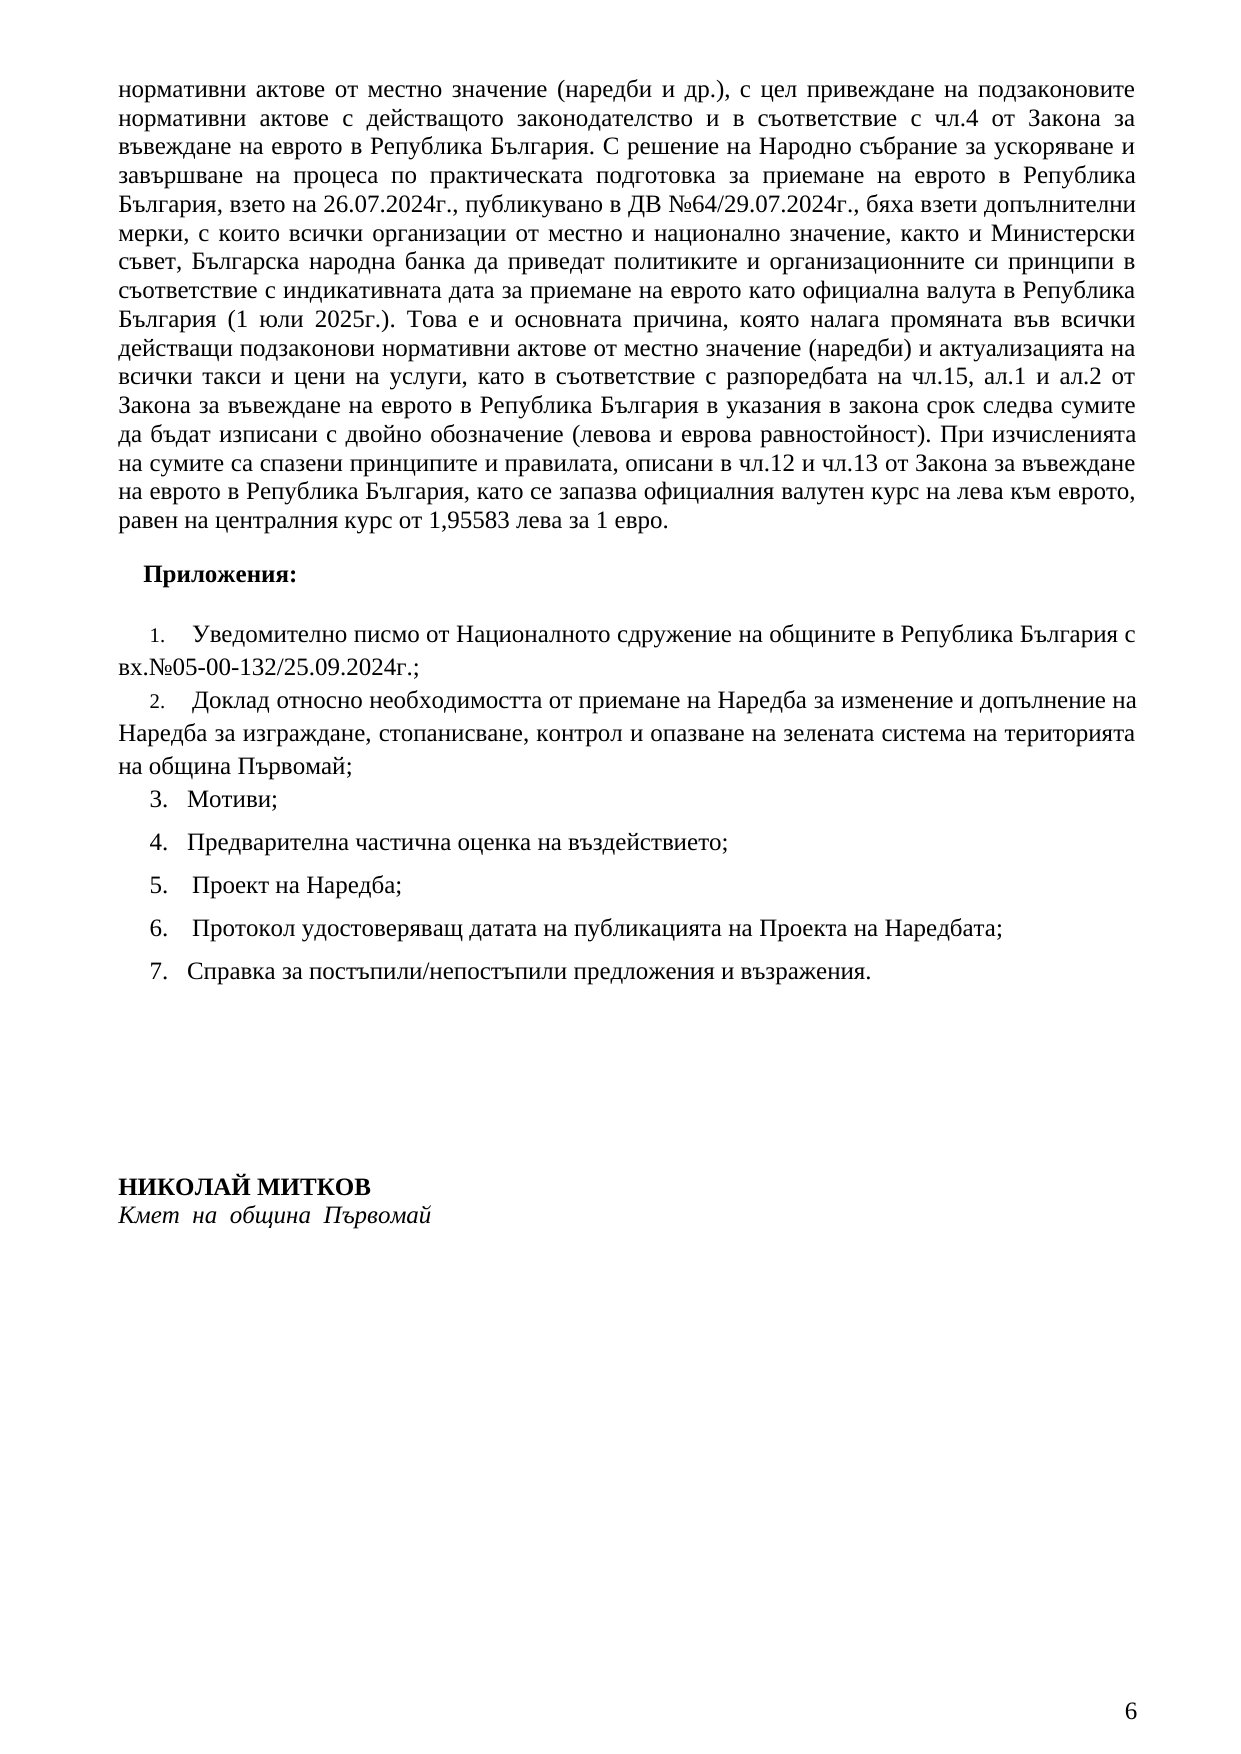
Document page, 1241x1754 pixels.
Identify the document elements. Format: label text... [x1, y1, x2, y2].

list Уведомително писмо от Националното сдружение на общините в Република България с вх.№05-00-132/25.09.2024г.; [118, 619, 1137, 680]
text нормативни актове от местно значение (наредби и др.), с цел привеждане на подзаконовите нормативни актове с действащото законодателство и в съответствие с чл.4 от Закона за въвеждане на еврото в Република България. С решение на Народно събрание за ускоряване и завършване на процеса по практическата подготовка за приемане на еврото в Република България, взето на 26.07.2024г., публикувано в ДВ №64/29.07.2024г., бяха взети допълнителни мерки, с които всички организации от местно и национално значение, както и Министерски съвет, Българска народна банка да приведат политиките и организационните си принципи в съответствие с индикативната дата за приемане на еврото като официална валута в Република България (1 юли 2025г.). Това е и основната причина, която налага промяната във всички действащи подзаконови нормативни актове от местно значение (наредби) и актуализацията на всички такси и цени на услуги, като в съответствие с разпоредбата на чл.15, ал.1 и ал.2 от Закона за въвеждане на еврото в Република България в указания в закона срок следва сумите да бъдат изписани с двойно обозначение (левова и еврова равностойност). При изчисленията на сумите са спазени принципите и правилата, описани в чл.12 и чл.13 от Закона за въвеждане на еврото в Република България, като се запазва официалния валутен курс на лева към еврото, равен на централния курс от 1,95583 лева за 1 евро. [118, 74, 1137, 534]
subtitle Кмет на община Първомай [118, 1201, 1137, 1229]
list Справка за постъпили/непостъпили предложения и възражения. [149, 956, 1137, 985]
list Предварителна частична оценка на въздействието; [149, 827, 1137, 856]
subtitle НИКОЛАЙ МИТКОВ [118, 1172, 1137, 1201]
list Доклад относно необходимостта от приемане на Наредба за изменение и допълнение на Наредба за изграждане, стопанисване, контрол и опазване на зелената система на територията на община Първомай; [118, 685, 1137, 779]
list Протокол удостоверяващ датата на публикацията на Проекта на Наредбата; [118, 913, 1137, 942]
list Проект на Наредба; [118, 870, 1137, 899]
list Мотиви; [149, 784, 1137, 812]
subtitle Приложения: [118, 559, 1137, 588]
